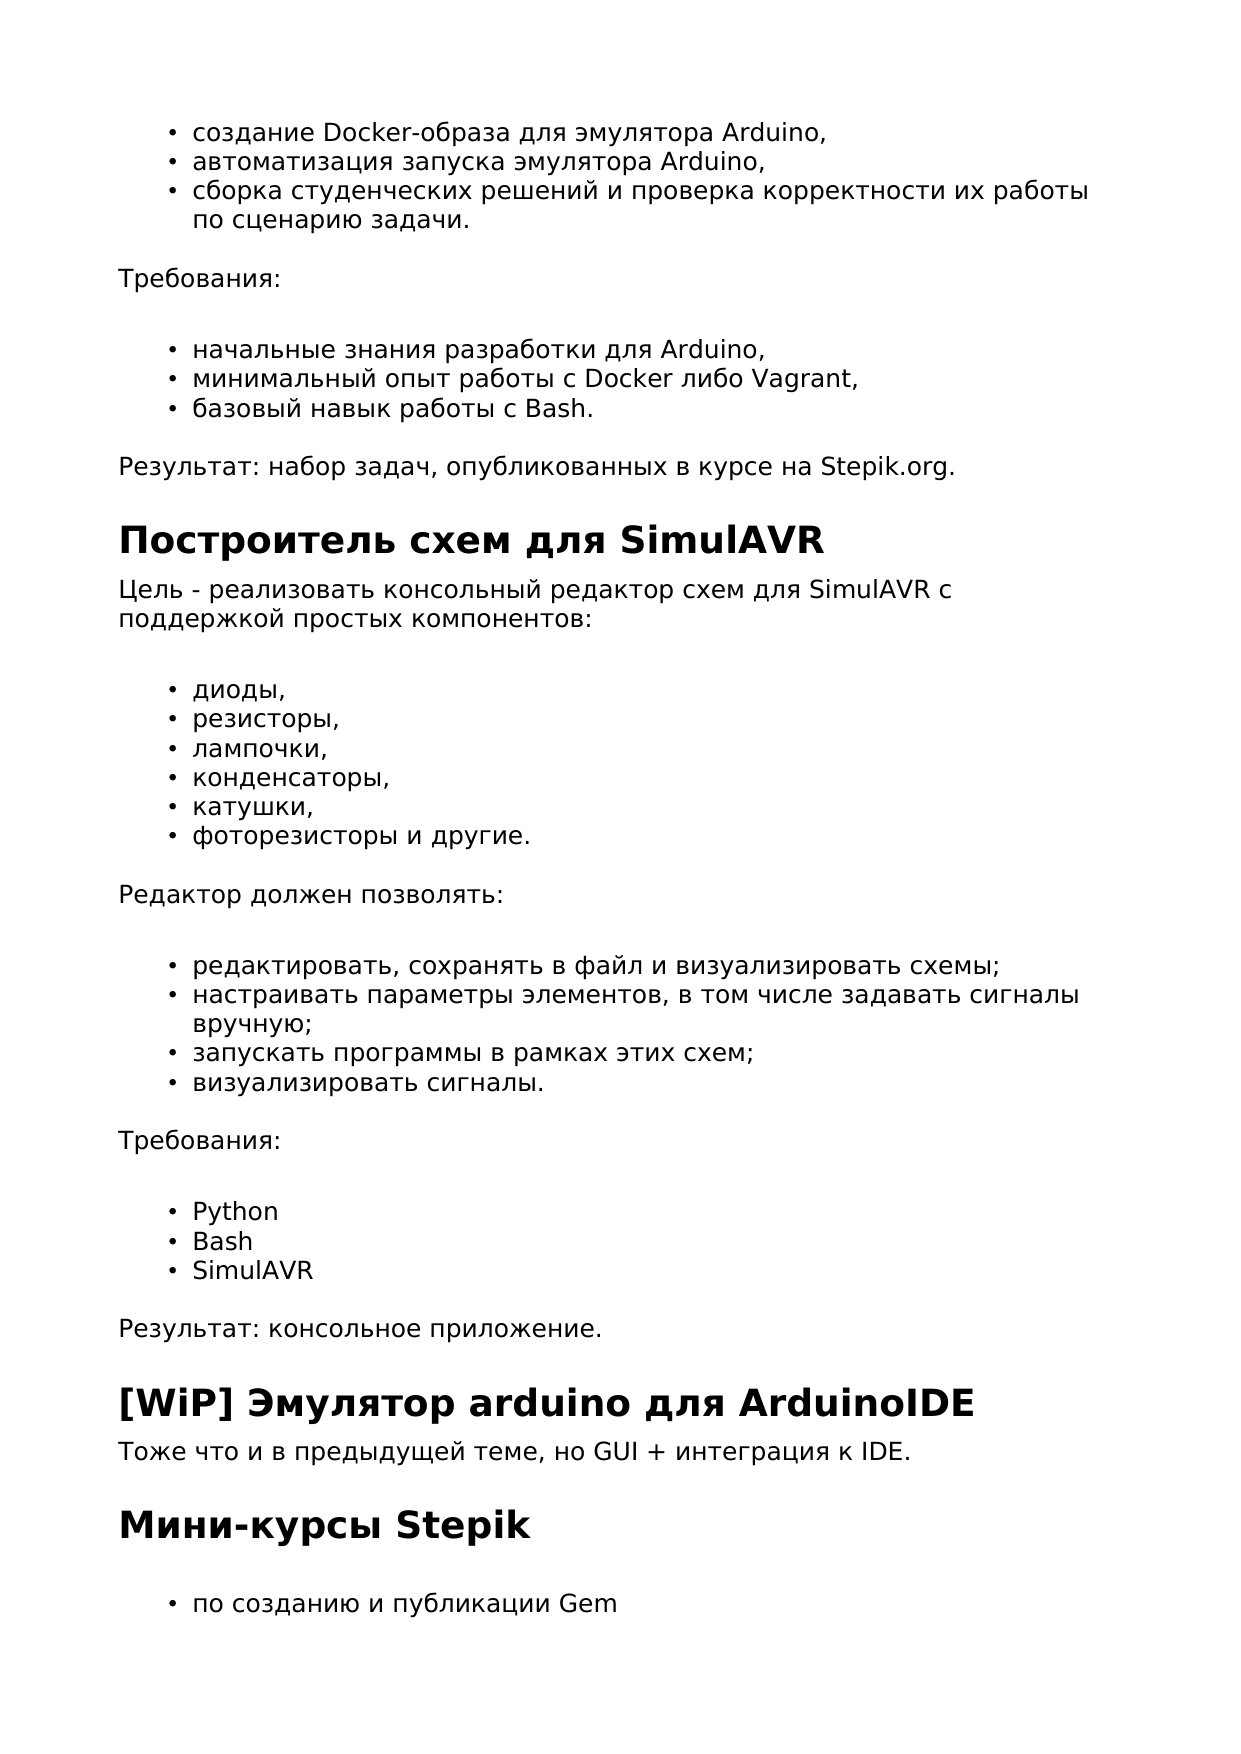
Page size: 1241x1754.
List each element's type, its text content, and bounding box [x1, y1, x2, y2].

text Тоже что и в предыдущей теме, но GUI + интеграция к IDE. [118, 1437, 1122, 1467]
list лампочки, [177, 734, 1122, 763]
list редактировать, сохранять в файл и визуализировать схемы; [177, 951, 1122, 980]
list Python [177, 1198, 1122, 1227]
text Редактор должен позволять: [118, 880, 1122, 909]
text Требования: [118, 264, 1122, 293]
list запускать программы в рамках этих схем; [177, 1039, 1122, 1068]
list визуализировать сигналы. [177, 1068, 1122, 1097]
list конденсаторы, [177, 763, 1122, 792]
text Требования: [118, 1126, 1122, 1156]
list создание Docker-образа для эмулятора Arduino, [177, 118, 1122, 147]
list начальные знания разработки для Arduino, [177, 335, 1122, 364]
list Bash [177, 1227, 1122, 1256]
text Результат: консольное приложение. [118, 1314, 1122, 1344]
list фоторезисторы и другие. [177, 821, 1122, 851]
subtitle Построитель схем для SimulAVR [118, 519, 1122, 563]
list базовый навык работы с Bash. [177, 394, 1122, 423]
list катушки, [177, 792, 1122, 821]
list диоды, [177, 676, 1122, 705]
list сборка студенческих решений и проверка корректности их работы по сценарию задачи. [177, 176, 1122, 235]
subtitle Мини-курсы Stepik [118, 1504, 1122, 1548]
subtitle [WiP] Эмулятор arduino для ArduinoIDE [118, 1381, 1122, 1425]
text Результат: набор задач, опубликованных в курсе на Stepik.org. [118, 452, 1122, 482]
text Цель - реализовать консольный редактор схем для SimulAVR с поддержкой простых компонентов: [118, 575, 1122, 633]
list минимальный опыт работы с Docker либо Vagrant, [177, 364, 1122, 394]
list автоматизация запуска эмулятора Arduino, [177, 147, 1122, 176]
list по созданию и публикации Gem [177, 1590, 1122, 1619]
list SimulAVR [177, 1256, 1122, 1285]
list резисторы, [177, 705, 1122, 734]
list настраивать параметры элементов, в том числе задавать сигналы вручную; [177, 980, 1122, 1039]
